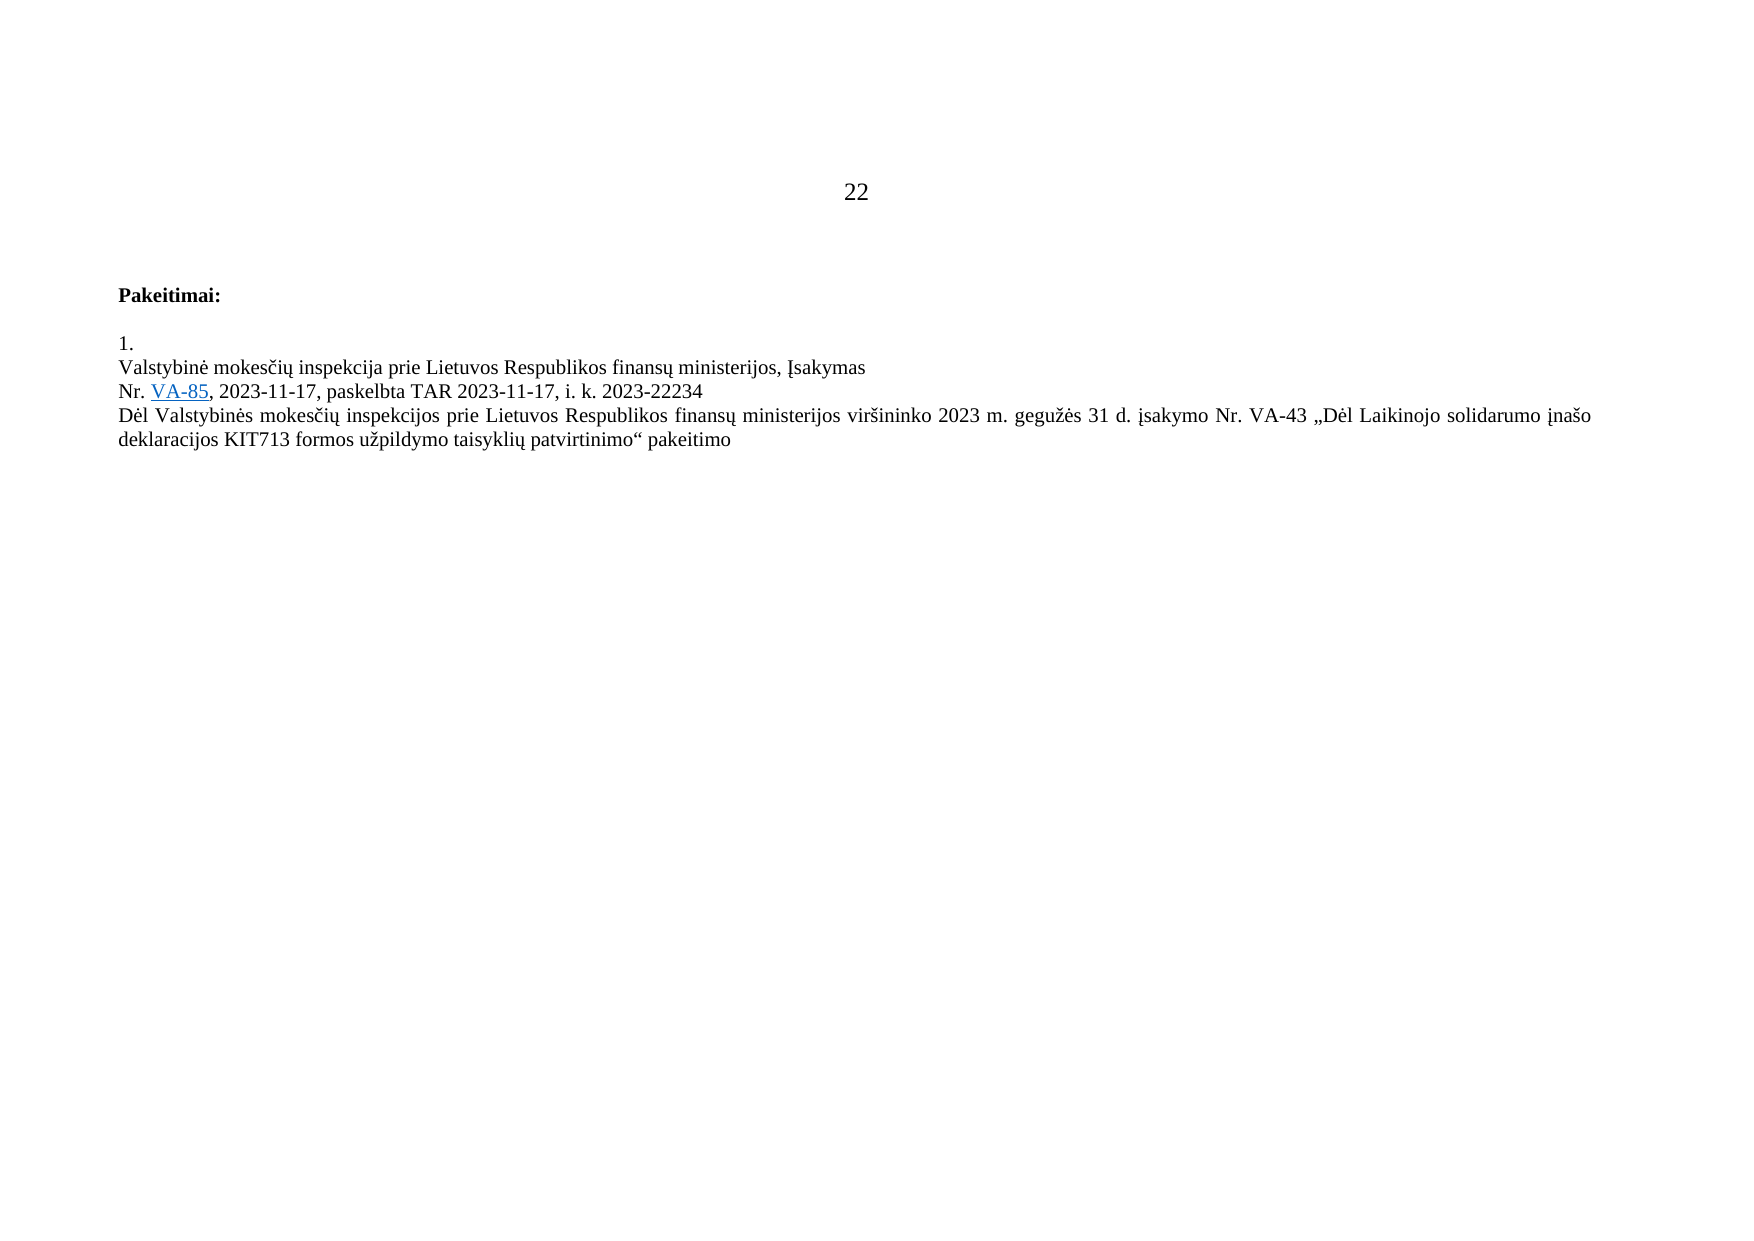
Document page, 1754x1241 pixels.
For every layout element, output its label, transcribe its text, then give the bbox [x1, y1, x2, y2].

text Nr. VA-85, 2023-11-17, paskelbta TAR 2023-11-17, i. k. 2023-22234 [118, 379, 1595, 403]
text 1. [118, 331, 1595, 355]
text Pakeitimai: [118, 283, 1595, 307]
text Dėl Valstybinės mokesčių inspekcijos prie Lietuvos Respublikos finansų ministerijos viršininko 2023 m. gegužės 31 d. įsakymo Nr. VA-43 „Dėl Laikinojo solidarumo įnašo deklaracijos KIT713 formos užpildymo taisyklių patvirtinimo“ pakeitimo [118, 403, 1595, 451]
text Valstybinė mokesčių inspekcija prie Lietuvos Respublikos finansų ministerijos, Įsakymas [118, 355, 1595, 379]
